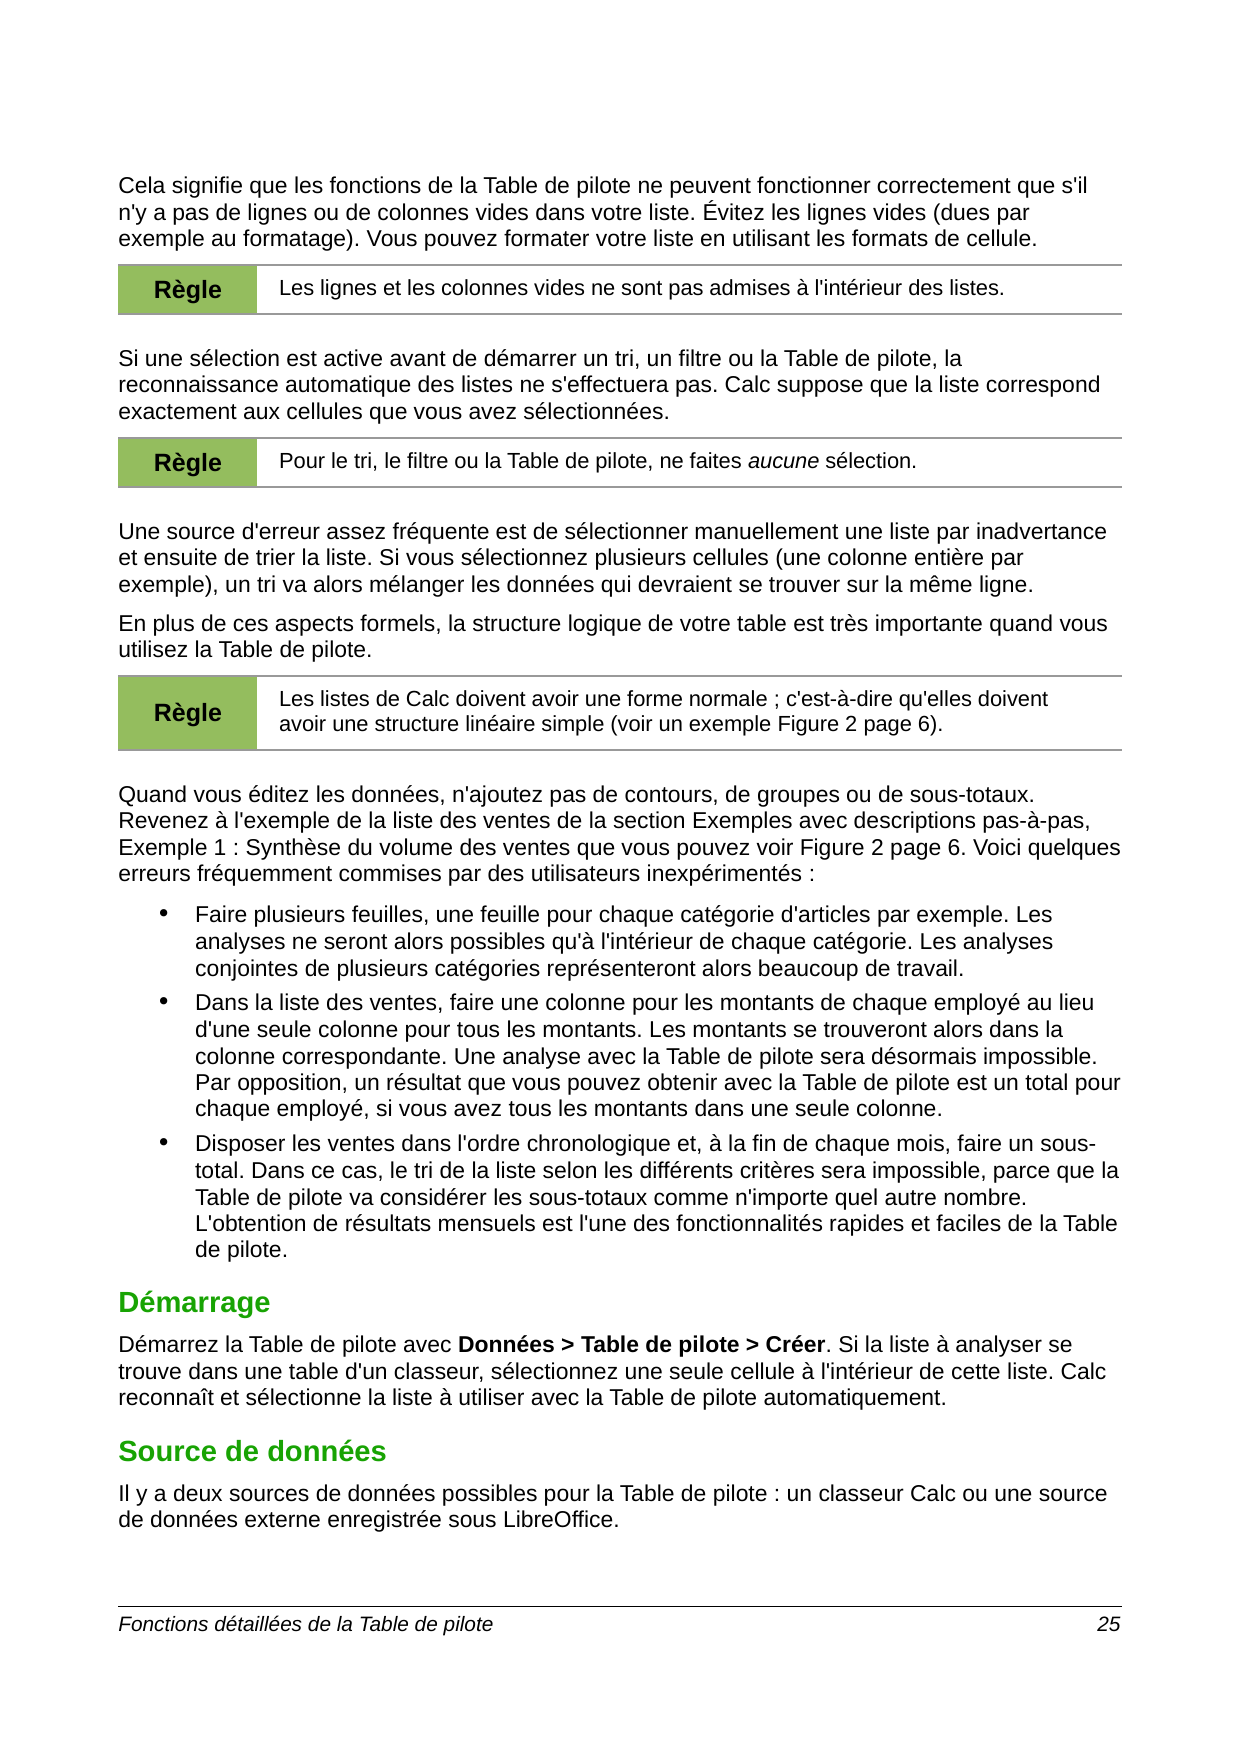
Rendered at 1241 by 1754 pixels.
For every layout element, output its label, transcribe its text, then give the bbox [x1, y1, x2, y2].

text Démarrez la Table de pilote avec Données > Table de pilote > Créer. Si la liste à analyser se trouve dans une table d'un classeur, sélectionnez une seule cellule à l'intérieur de cette liste. Calc reconnaît et sélectionne la liste à utiliser avec la Table de pilote automatiquement. [118, 1331, 1122, 1411]
table_header Règle [118, 266, 257, 313]
table_header Les listes de Calc doivent avoir une forme normale ; c'est-à-dire qu'elles doivent avoir une structure linéaire simple (voir un exemple Figure 2 page 6). [258, 677, 1122, 749]
subtitle Démarrage [118, 1286, 1122, 1319]
text En plus de ces aspects formels, la structure logique de votre table est très importante quand vous utilisez la Table de pilote. [118, 609, 1122, 662]
list Disposer les ventes dans l'ordre chronologique et, à la fin de chaque mois, faire un sous-total. Dans ce cas, le tri de la liste selon les différents critères sera impossible, parce que la Table de pilote va considérer les sous-totaux comme n'importe quel autre nombre. L'obtention de résultats mensuels est l'une des fonctionnalités rapides et faciles de la Table de pilote. [156, 1128, 1122, 1262]
text Cela signifie que les fonctions de la Table de pilote ne peuvent fonctionner correctement que s'il n'y a pas de lignes ou de colonnes vides dans votre liste. Évitez les lignes vides (dues par exemple au formatage). Vous pouvez formater votre liste en utilisant les formats de cellule. [118, 172, 1122, 251]
text Une source d'erreur assez fréquente est de sélectionner manuellement une liste par inadvertance et ensuite de trier la liste. Si vous sélectionnez plusieurs cellules (une colonne entière par exemple), un tri va alors mélanger les données qui devraient se trouver sur la même ligne. [118, 518, 1122, 597]
table_header Règle [118, 439, 257, 486]
table_header Règle [118, 677, 257, 749]
text Il y a deux sources de données possibles pour la Table de pilote : un classeur Calc ou une source de données externe enregistrée sous LibreOffice. [118, 1479, 1122, 1532]
text Quand vous éditez les données, n'ajoutez pas de contours, de groupes ou de sous-totaux. Revenez à l'exemple de la liste des ventes de la section Exemples avec descriptions pas-à-pas, Exemple 1 : Synthèse du volume des ventes que vous pouvez voir Figure 2 page 6. Voici quelques erreurs fréquemment commises par des utilisateurs inexpérimentés : [118, 781, 1122, 886]
list Faire plusieurs feuilles, une feuille pour chaque catégorie d'articles par exemple. Les analyses ne seront alors possibles qu'à l'intérieur de chaque catégorie. Les analyses conjointes de plusieurs catégories représenteront alors beaucoup de travail. [156, 899, 1122, 981]
table_header Les lignes et les colonnes vides ne sont pas admises à l'intérieur des listes. [258, 266, 1122, 313]
text Si une sélection est active avant de démarrer un tri, un filtre ou la Table de pilote, la reconnaissance automatique des listes ne s'effectuera pas. Calc suppose que la liste correspond exactement aux cellules que vous avez sélectionnées. [118, 345, 1122, 424]
subtitle Source de données [118, 1433, 1122, 1467]
list Dans la liste des ventes, faire une colonne pour les montants de chaque employé au lieu d'une seule colonne pour tous les montants. Les montants se trouveront alors dans la colonne correspondante. Une analyse avec la Table de pilote sera désormais impossible. Par opposition, un résultat que vous pouvez obtenir avec la Table de pilote est un total pour chaque employé, si vous avez tous les montants dans une seule colonne. [156, 987, 1122, 1122]
table_header Pour le tri, le filtre ou la Table de pilote, ne faites aucune sélection. [258, 439, 1122, 486]
